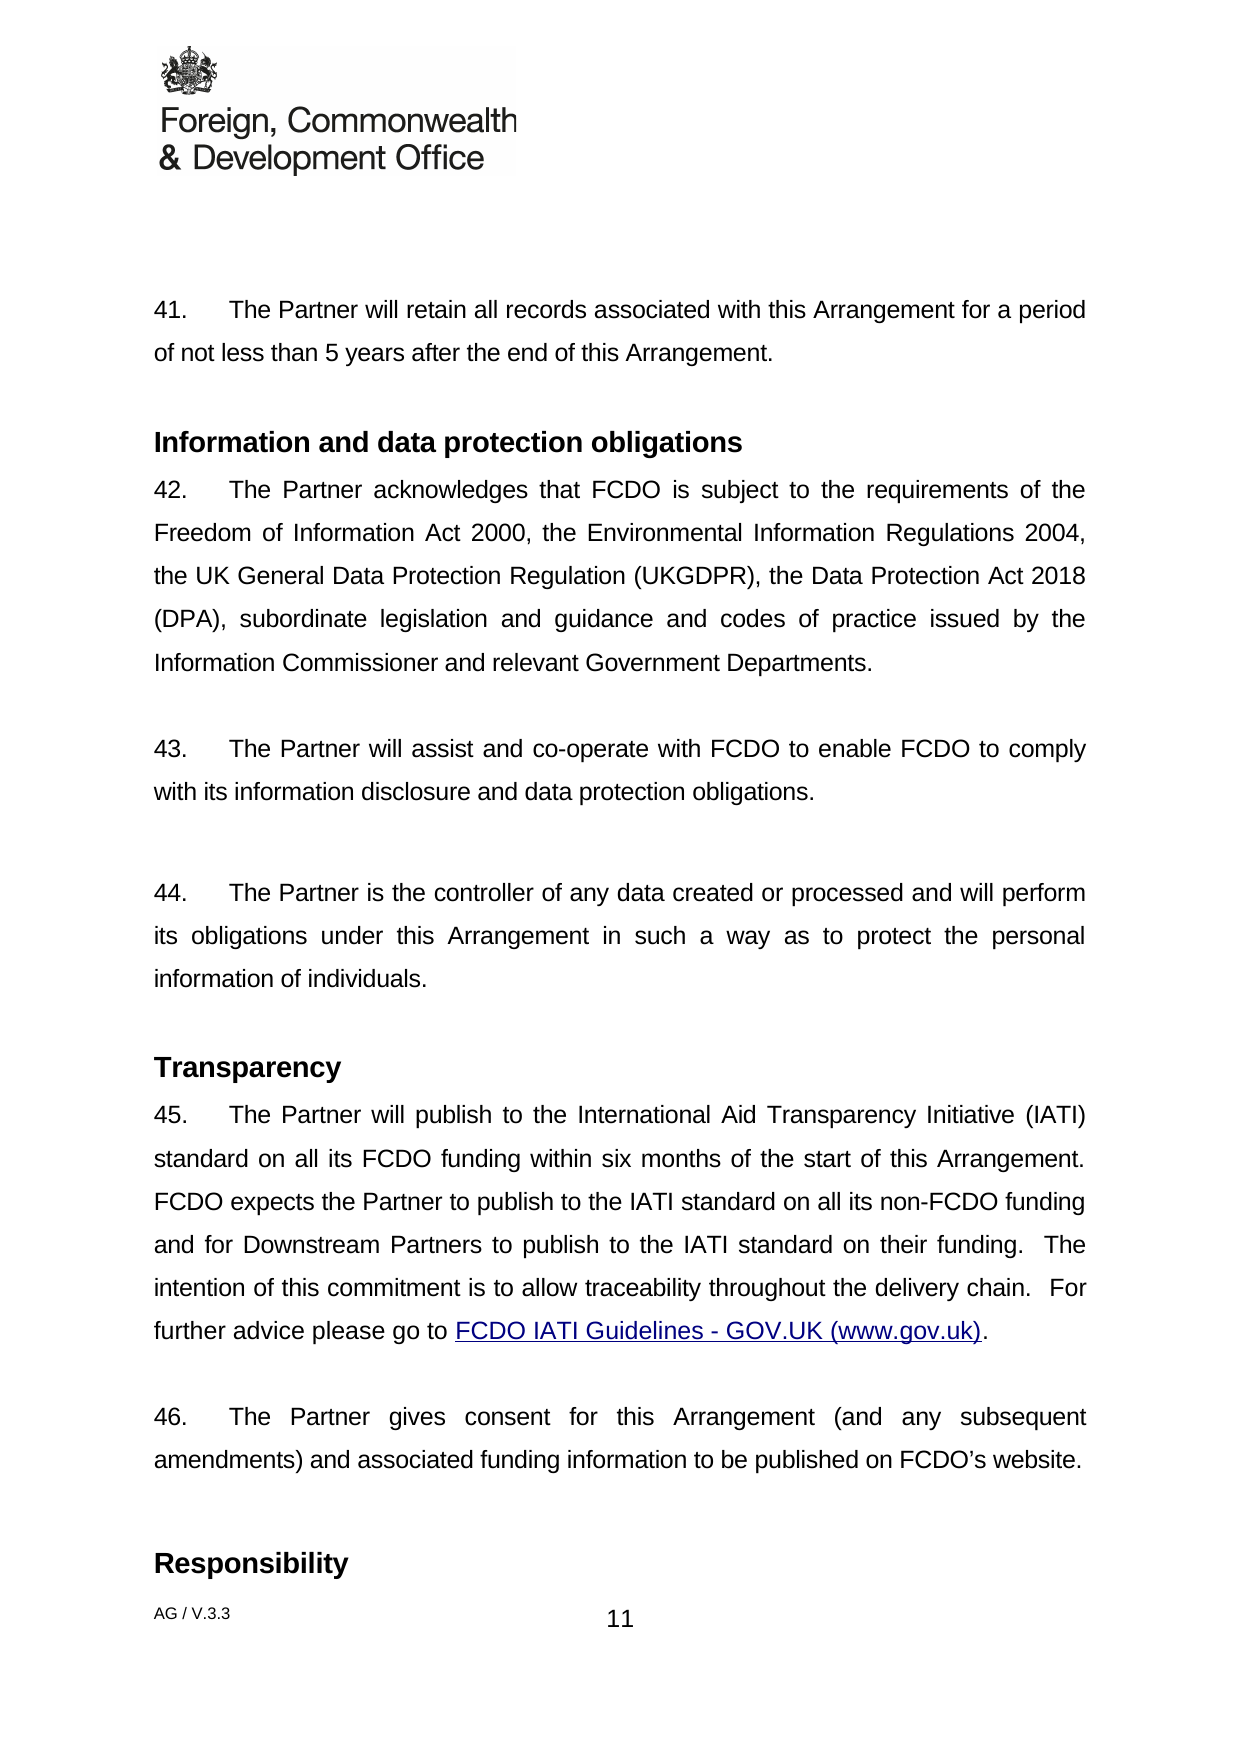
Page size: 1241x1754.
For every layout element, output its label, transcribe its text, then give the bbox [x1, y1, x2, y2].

list The Partner will publish to the International Aid Transparency Initiative (IATI) standard on all its FCDO funding within six months of the start of this Arrangement. FCDO expects the Partner to publish to the IATI standard on all its non-FCDO funding and for Downstream Partners to publish to the IATI standard on their funding. The intention of this commitment is to allow traceability throughout the delivery chain. For further advice please go to FCDO IATI Guidelines - GOV.UK (www.gov.uk). [153, 1100, 1087, 1345]
list The Partner is the controller of any data created or processed and will perform its obligations under this Arrangement in such a way as to protect the personal information of individuals. [153, 878, 1087, 993]
list The Partner gives consent for this Arrangement (and any subsequent amendments) and associated funding information to be published on FCDO’s website. [153, 1402, 1087, 1474]
text Responsibility [153, 1546, 1087, 1580]
text Transparency [153, 1050, 1087, 1084]
list The Partner will assist and co-operate with FCDO to enable FCDO to comply with its information disclosure and data protection obligations. [153, 734, 1087, 806]
list The Partner will retain all records associated with this Arrangement for a period of not less than 5 years after the end of this Arrangement. [153, 295, 1087, 367]
list The Partner acknowledges that FCDO is subject to the requirements of the Freedom of Information Act 2000, the Environmental Information Regulations 2004, the UK General Data Protection Regulation (UKGDPR), the Data Protection Act 2018 (DPA), subordinate legislation and guidance and codes of practice issued by the Information Commissioner and relevant Government Departments. [153, 475, 1087, 676]
text Information and data protection obligations [153, 425, 1087, 458]
